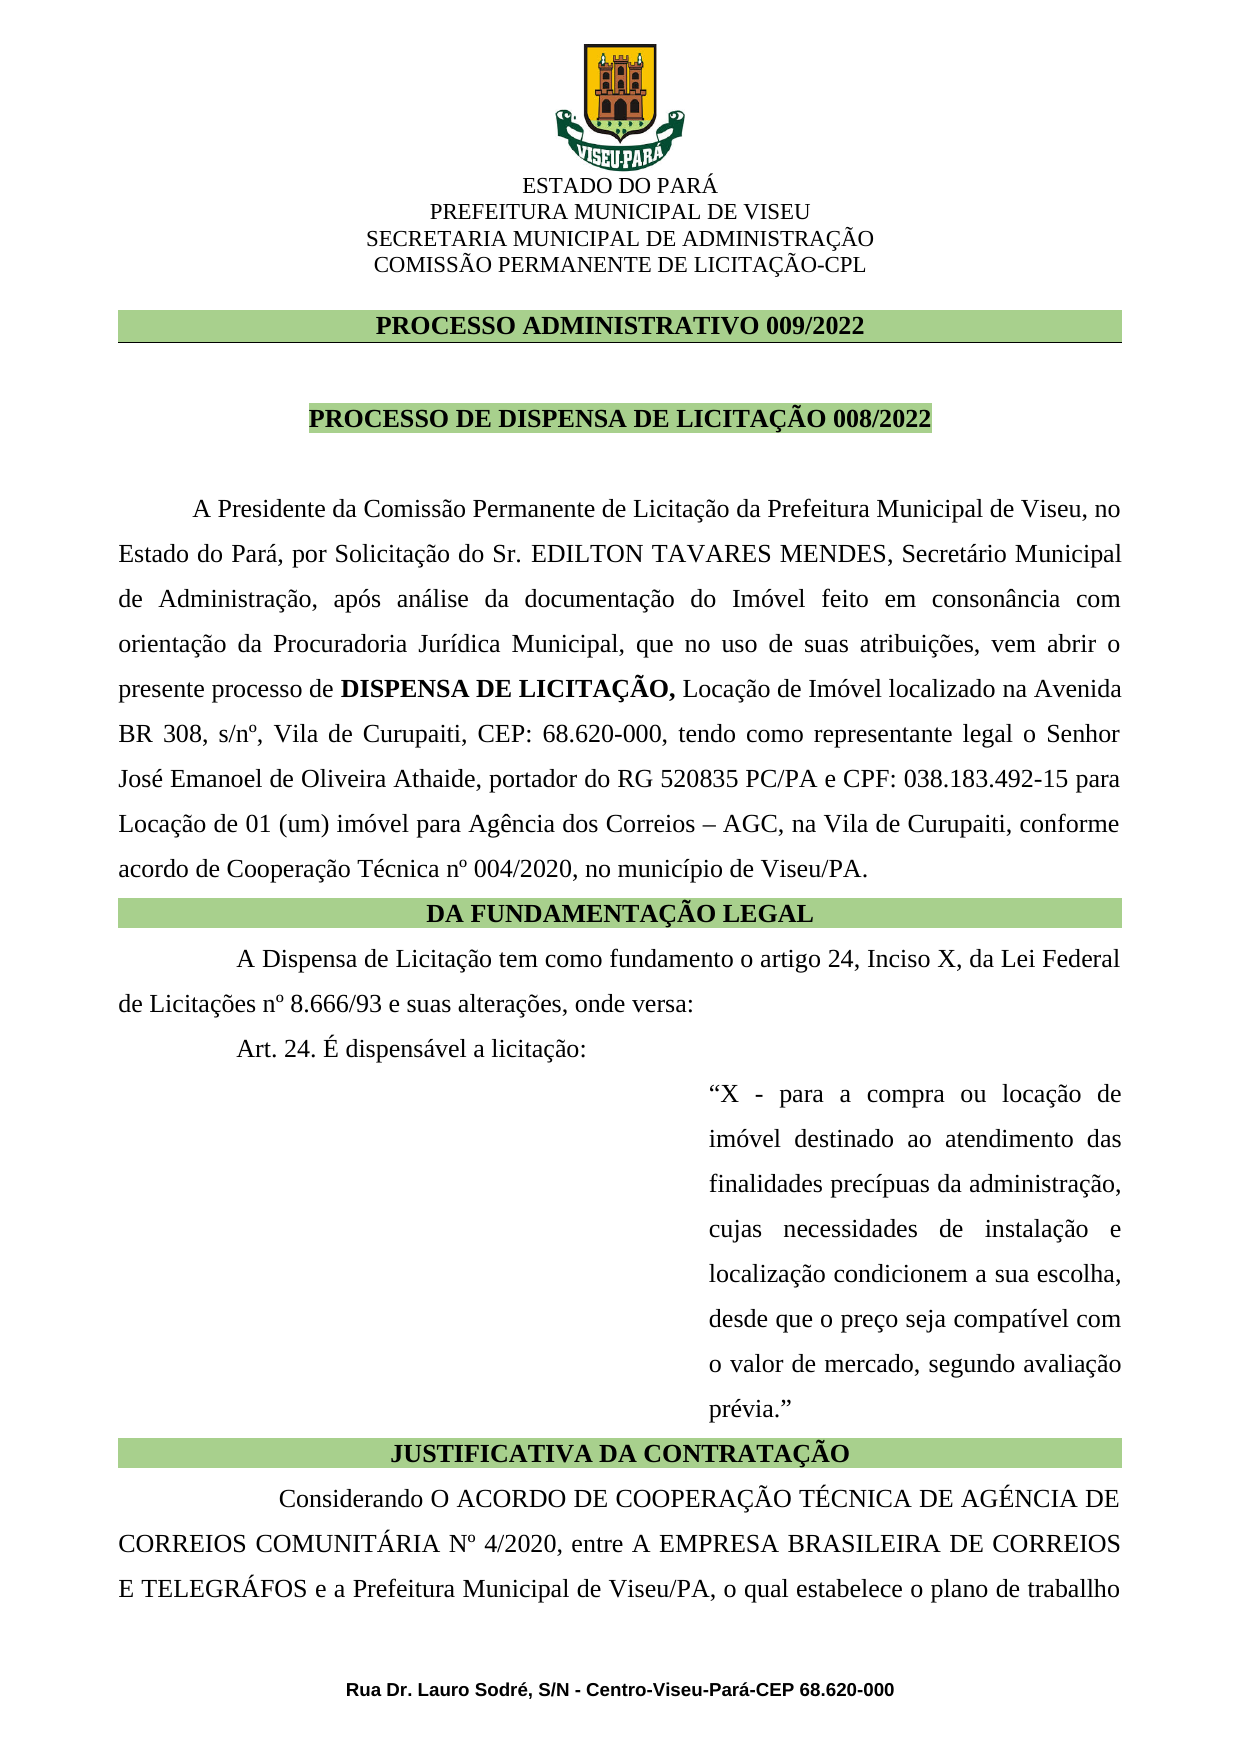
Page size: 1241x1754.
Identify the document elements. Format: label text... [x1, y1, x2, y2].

text JUSTIFICATIVA DA CONTRATAÇÃO [118, 1438, 1122, 1468]
picture [555, 44, 686, 172]
text DA FUNDAMENTAÇÃO LEGAL [118, 898, 1122, 928]
text A Dispensa de Licitação tem como fundamento o artigo 24, Inciso X, da Lei Federal de Licitações nº 8.666/93 e suas alterações, onde versa: [118, 943, 1122, 1018]
text Art. 24. É dispensável a licitação: [162, 1033, 1122, 1063]
subtitle PROCESSO DE DISPENSA DE LICITAÇÃO 008/2022 [118, 403, 1122, 433]
text Considerando O ACORDO DE COOPERAÇÃO TÉCNICA DE AGÉNCIA DE CORREIOS COMUNITÁRIA Nº 4/2020, entre A EMPRESA BRASILEIRA DE CORREIOS E TELEGRÁFOS e a Prefeitura Municipal de Viseu/PA, o qual estabelece o plano de traballho [118, 1483, 1122, 1603]
subtitle PROCESSO ADMINISTRATIVO 009/2022 [118, 310, 1122, 342]
text “X - para a compra ou locação de imóvel destinado ao atendimento das finalidades precípuas da administração, cujas necessidades de instalação e localização condicionem a sua escolha, desde que o preço seja compatível com o valor de mercado, segundo avaliação prévia.” [709, 1078, 1122, 1423]
text A Presidente da Comissão Permanente de Licitação da Prefeitura Municipal de Viseu, no Estado do Pará, por Solicitação do Sr. EDILTON TAVARES MENDES, Secretário Municipal de Administração, após análise da documentação do Imóvel feito em consonância com orientação da Procuradoria Jurídica Municipal, que no uso de suas atribuições, vem abrir o presente processo de DISPENSA DE LICITAÇÃO, Locação de Imóvel localizado na Avenida BR 308, s/nº, Vila de Curupaiti, CEP: 68.620-000, tendo como representante legal o Senhor José Emanoel de Oliveira Athaide, portador do RG 520835 PC/PA e CPF: 038.183.492-15 para Locação de 01 (um) imóvel para Agência dos Correios – AGC, na Vila de Curupaiti, conforme acordo de Cooperação Técnica nº 004/2020, no município de Viseu/PA. [118, 493, 1122, 883]
